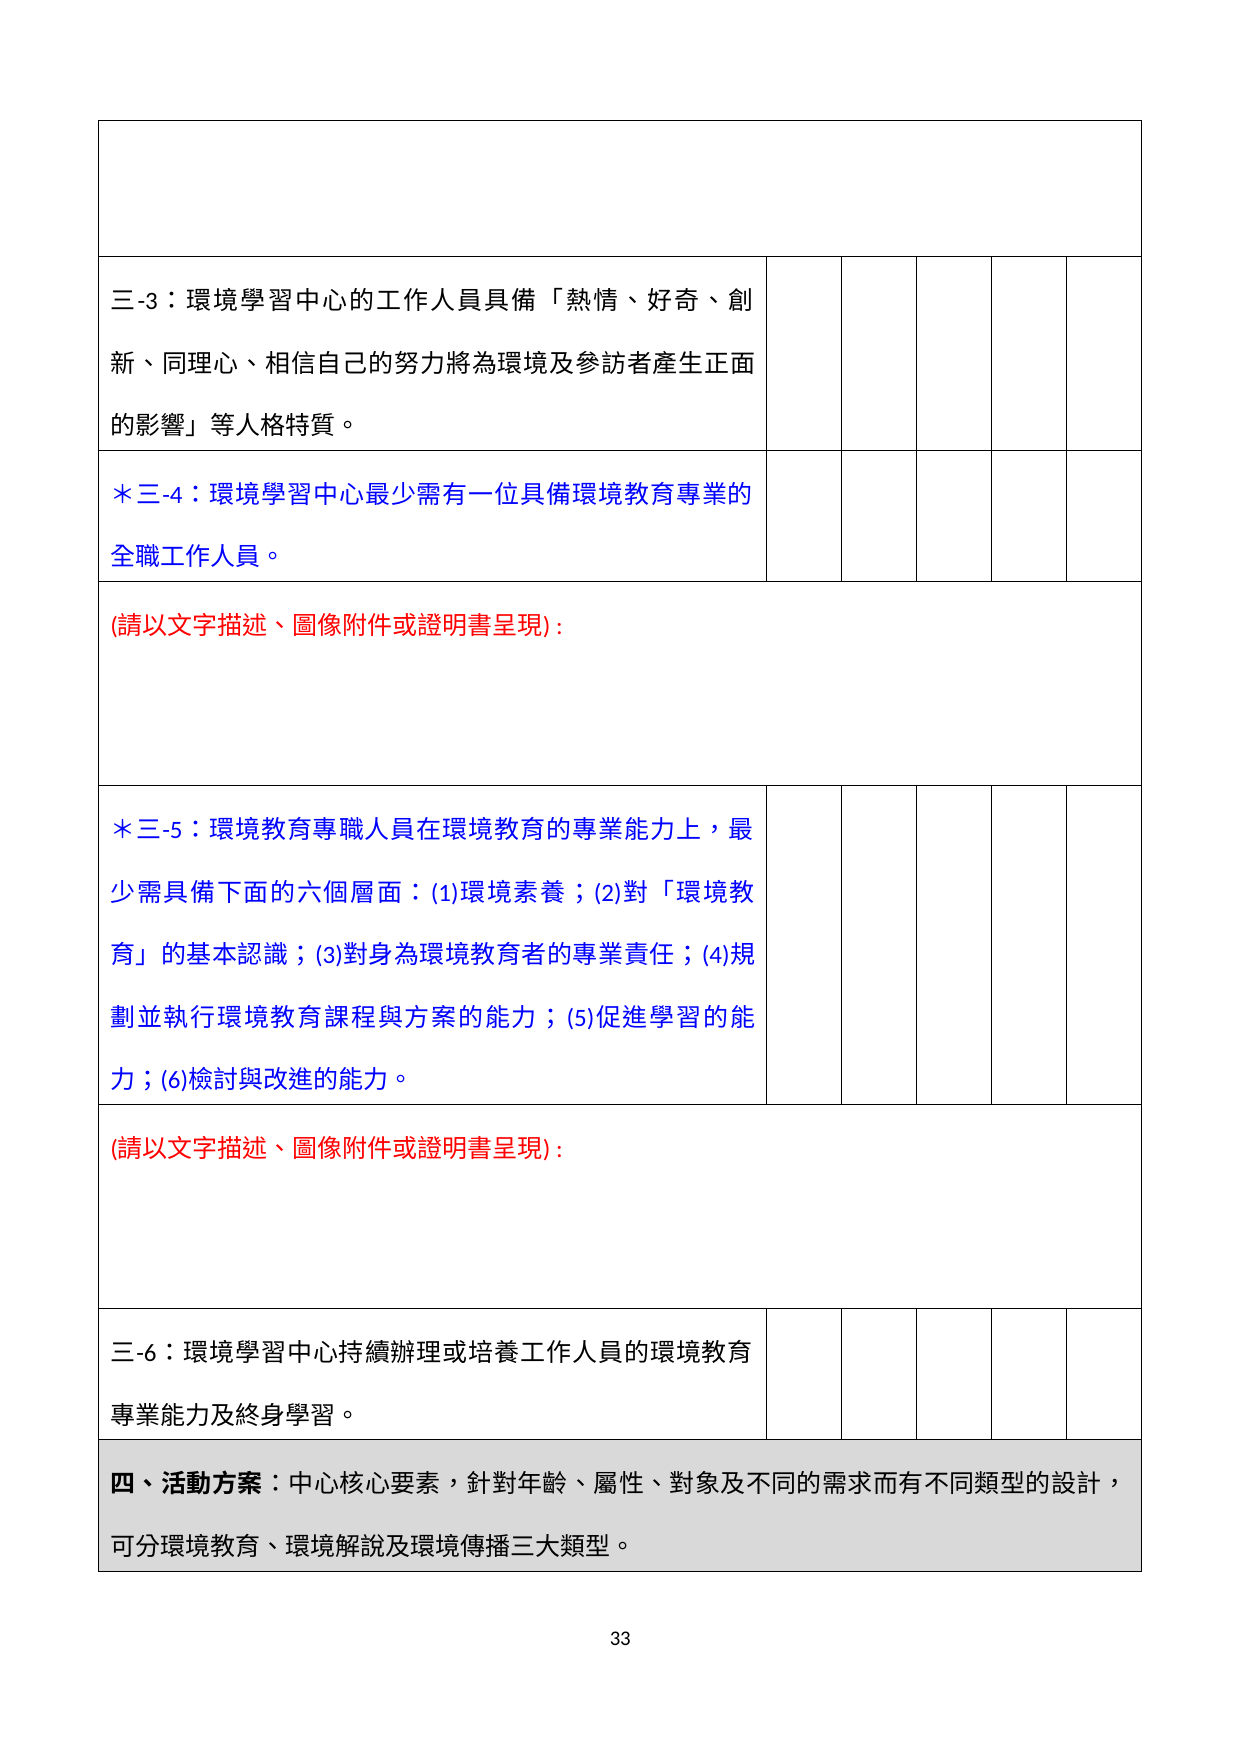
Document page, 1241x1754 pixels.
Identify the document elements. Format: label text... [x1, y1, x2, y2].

table_cell [917, 451, 991, 581]
table_cell [917, 786, 991, 1104]
table_cell [99, 121, 1141, 256]
table_cell 四、活動方案：中心核心要素，針對年齡、屬性、對象及不同的需求而有不同類型的設計，可分環境教育、環境解說及環境傳播三大類型。 [99, 1440, 1141, 1571]
table_cell (請以文字描述、圖像附件或證明書呈現) : [99, 1105, 1141, 1308]
table_cell [767, 1309, 841, 1439]
table_cell [842, 1309, 916, 1439]
table_cell [842, 257, 916, 450]
table_cell [1067, 1309, 1141, 1439]
table_cell [992, 786, 1066, 1104]
table_cell [1067, 451, 1141, 581]
table_cell [992, 257, 1066, 450]
table_cell [992, 1309, 1066, 1439]
table_cell [767, 786, 841, 1104]
table_cell ＊三-4：環境學習中心最少需有一位具備環境教育專業的全職工作人員。 [99, 451, 766, 581]
table_cell [917, 257, 991, 450]
table_cell [767, 257, 841, 450]
table_cell [1067, 257, 1141, 450]
table_cell [992, 451, 1066, 581]
table_cell (請以文字描述、圖像附件或證明書呈現) : [99, 582, 1141, 785]
table_cell [1067, 786, 1141, 1104]
table_cell 三-6：環境學習中心持續辦理或培養工作人員的環境教育專業能力及終身學習。 [99, 1309, 766, 1439]
table_cell 三-3：環境學習中心的工作人員具備「熱情、好奇、創新、同理心、相信自己的努力將為環境及參訪者產生正面的影響」等人格特質。 [99, 257, 766, 450]
table_cell [842, 786, 916, 1104]
table_cell [917, 1309, 991, 1439]
table_cell [842, 451, 916, 581]
table_cell [767, 451, 841, 581]
table_cell ＊三-5：環境教育專職人員在環境教育的專業能力上，最少需具備下面的六個層面：(1)環境素養；(2)對「環境教育」的基本認識；(3)對身為環境教育者的專業責任；(4)規劃並執行環境教育課程與方案的能力；(5)促進學習的能力；(6)檢討與改進的能力。 [99, 786, 766, 1104]
